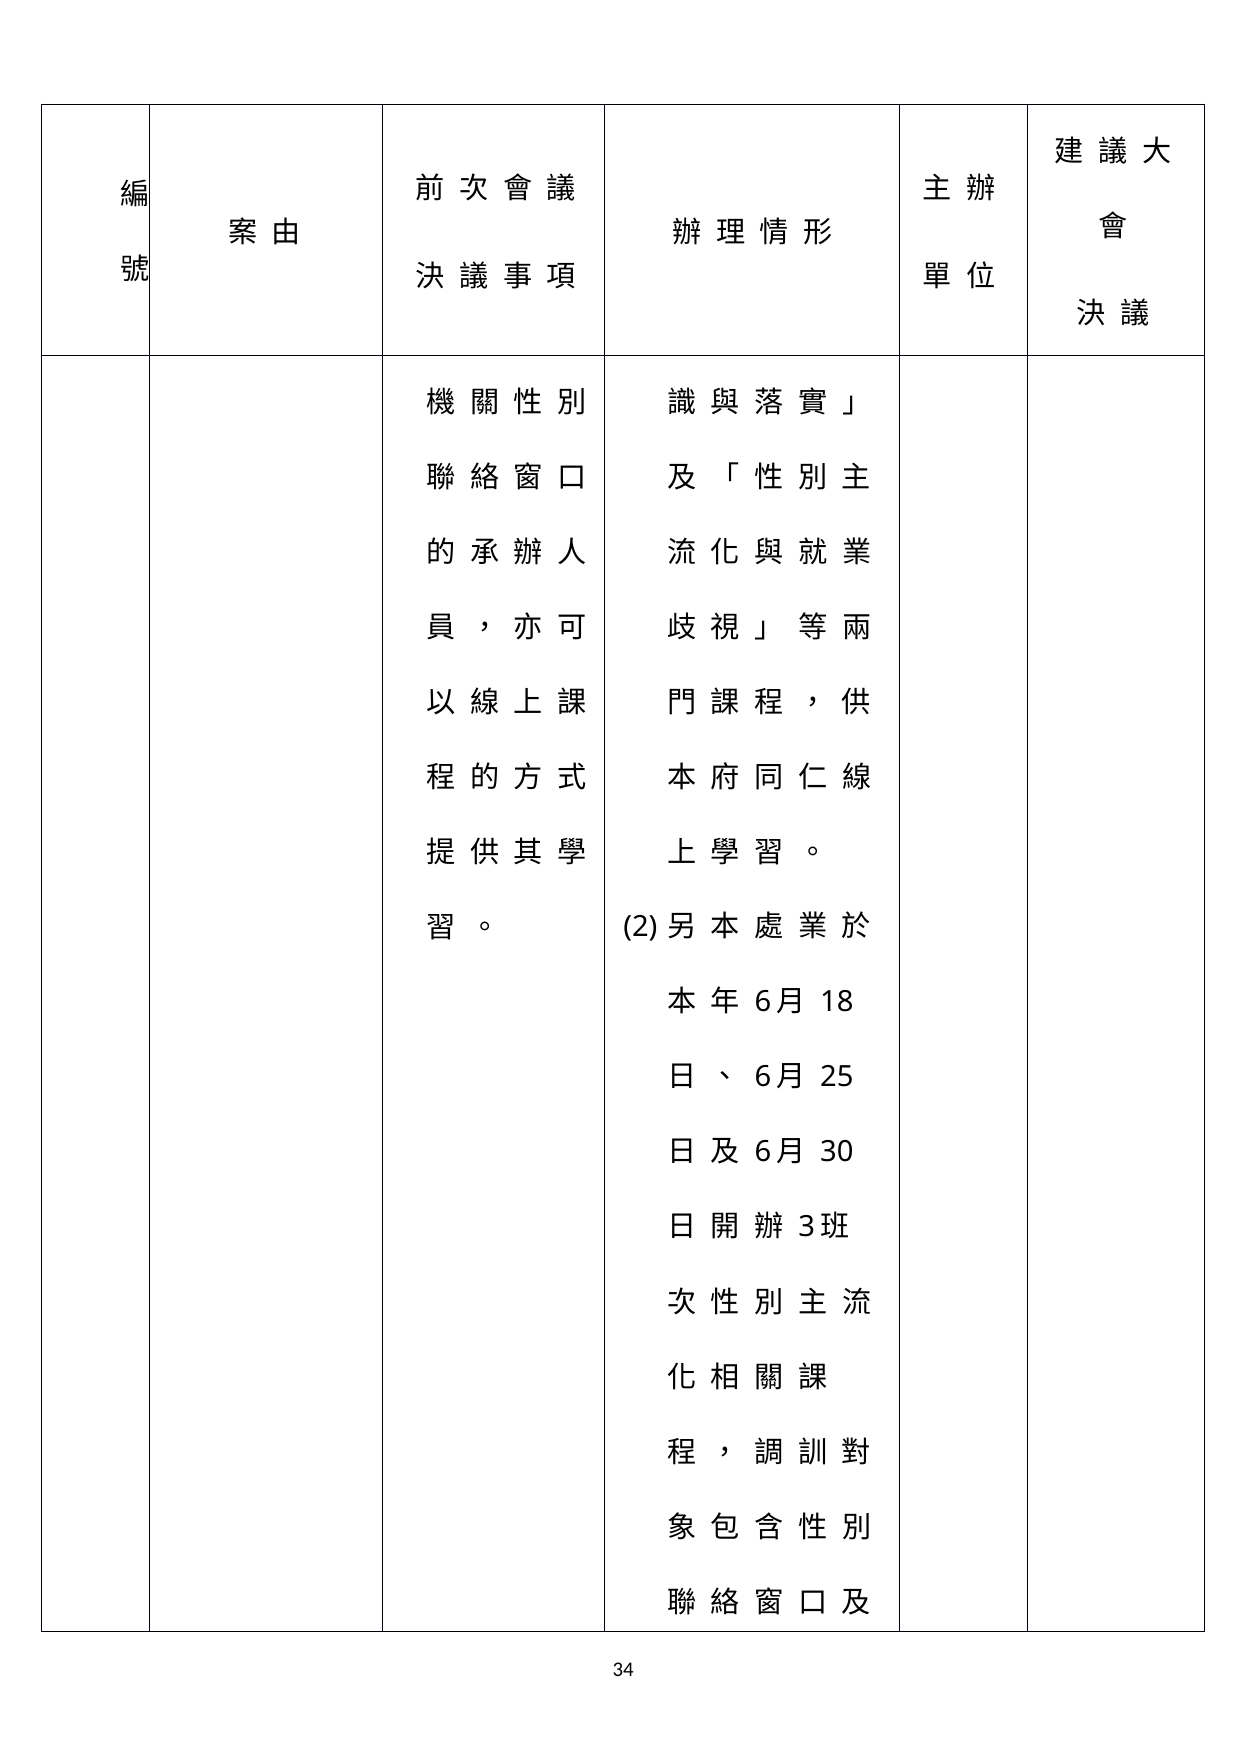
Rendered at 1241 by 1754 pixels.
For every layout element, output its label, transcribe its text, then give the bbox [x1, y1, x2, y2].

table_header 前次會議 決議事項 [383, 105, 604, 354]
table_cell 人事處— 本府婦女權益促進委員會議事流程等圖表如附件2(會議手冊第58頁)，將請社會局公告於本府網站的性別議題專區。 有關安排性別意識培力課程，優先調訓性別聯絡窗口承辦人，亦可以線上課程方式提供部分： 本府已於103年度數位學習組裝40課程中，列入「性別主流化-CEDAW認識與落實」及「性別主流化與就業歧視」等兩門課程，供本府同仁線上學習。 另本處業於本年6月18日、6月25日及6月30日開辦3班次性別主流化相關課程，調訓對象包含性別聯絡窗口及辦理性別業務相關承辦人。 社會局— 業提供婦權會議事運作相關資料供人事處參考，並與其共同討論架構流程圖表。 圖表相關資料已公告於本府全球資訊網-性別議題專區。 [605, 356, 899, 1631]
table_cell 機關性別聯絡窗口的承辦人員，亦可以線上課程的方式提供其學習。 [383, 356, 604, 1631]
table_header 案由 [150, 105, 382, 354]
table_header 辦理情形 [605, 105, 899, 354]
table_cell [150, 356, 382, 1631]
table_header 編號 [42, 105, 149, 354]
table_cell [900, 356, 1027, 1631]
table_cell 建議繼續列管。 視執行成果狀況再解除列管。 [1028, 356, 1204, 1631]
table_header 建議大會 決議 [1028, 105, 1204, 354]
table_header 主辦 單位 [900, 105, 1027, 354]
table_cell [42, 356, 149, 1631]
